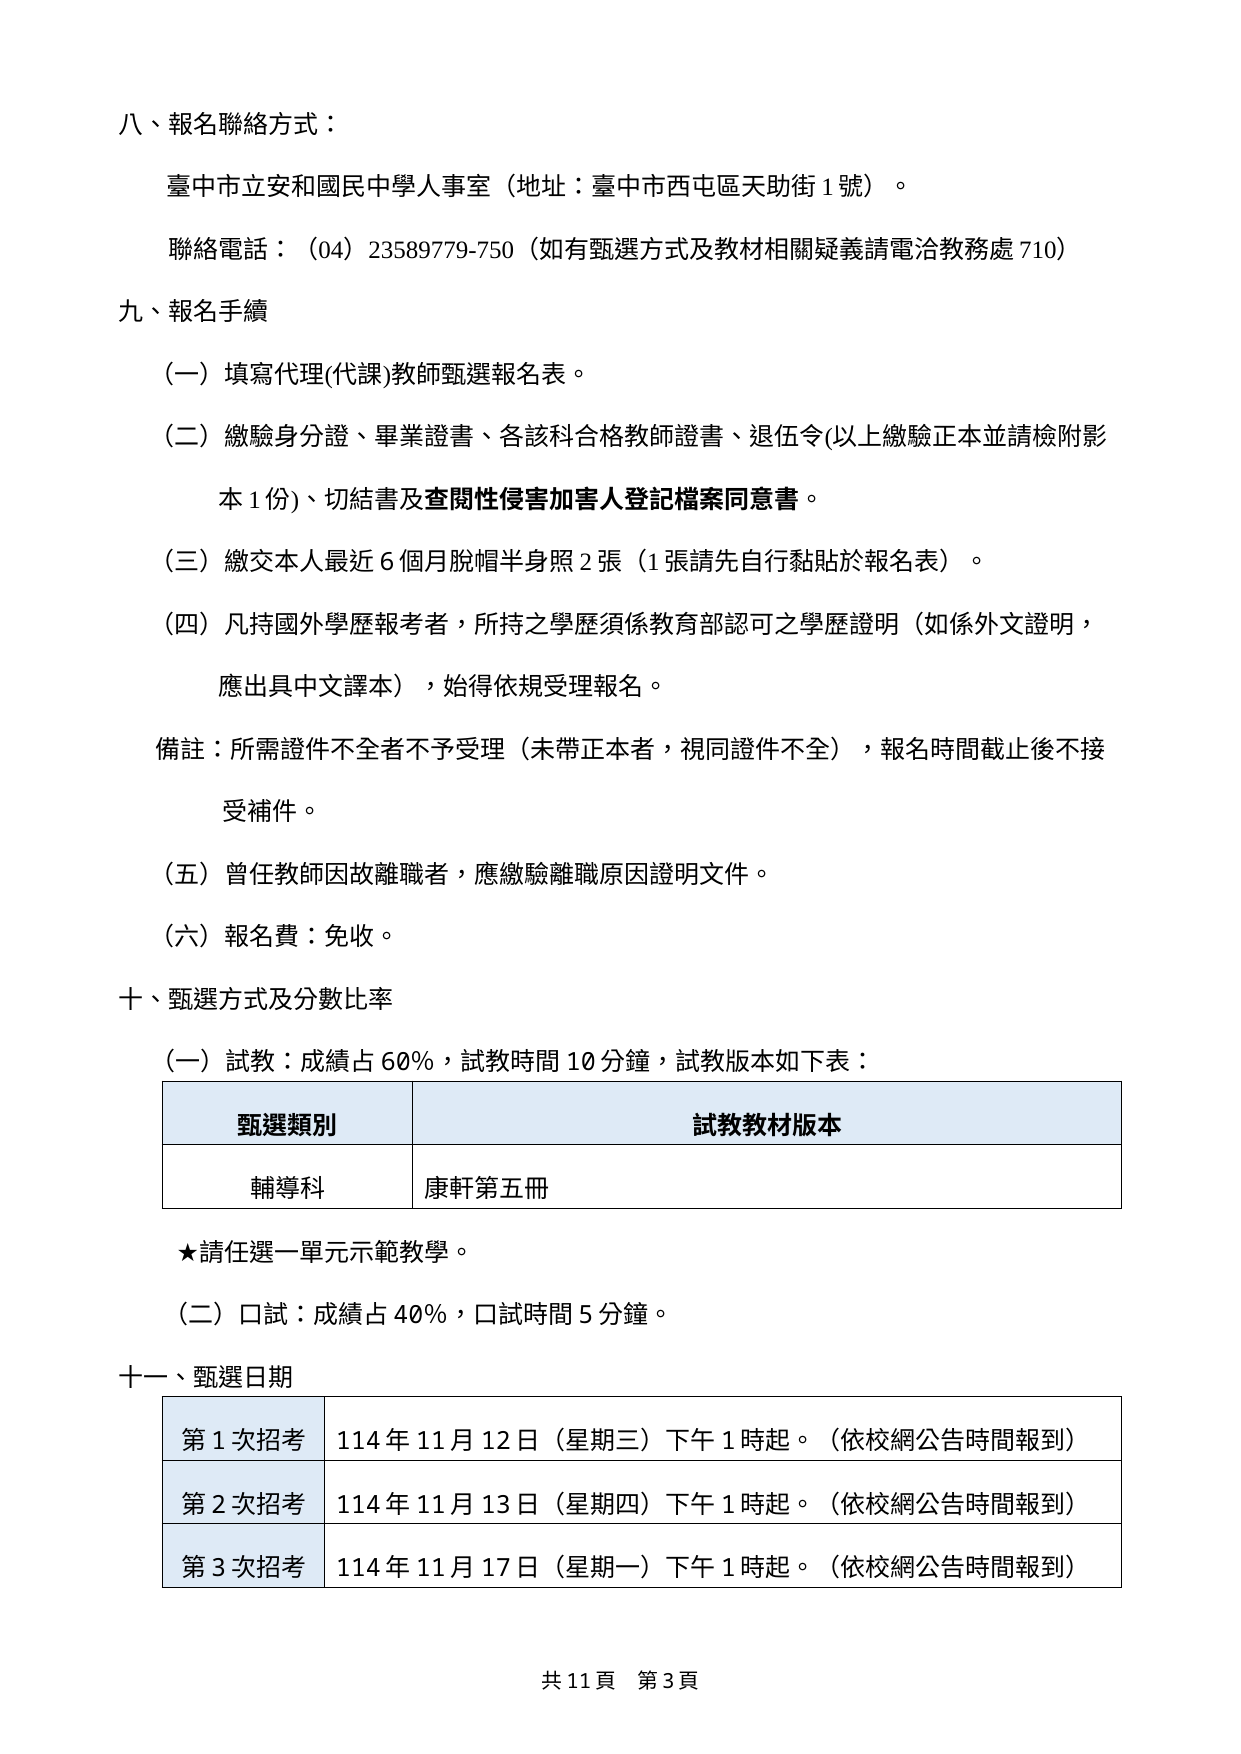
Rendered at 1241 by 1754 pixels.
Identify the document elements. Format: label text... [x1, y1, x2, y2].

table_cell 第3次招考 [163, 1524, 324, 1587]
table_header 第1次招考 [163, 1397, 324, 1460]
table_cell 第2次招考 [163, 1461, 324, 1523]
text 八、報名聯絡方式： 臺中市立安和國民中學人事室（地址：臺中市西屯區天助街1號）。 [118, 81, 1122, 206]
table_cell 康軒第五冊 [413, 1145, 1121, 1208]
text 聯絡電話：（04）23589779-750（如有甄選方式及教材相關疑義請電洽教務處710） [118, 206, 1122, 268]
text 九、報名手續 [118, 268, 1122, 331]
text （二）口試：成績占40％，口試時間5分鐘。 [118, 1271, 1122, 1334]
text 備註：所需證件不全者不予受理（未帶正本者，視同證件不全），報名時間截止後不接受補件。 [156, 706, 1122, 831]
table_header 114年11月12日（星期三）下午1時起。（依校網公告時間報到） [325, 1397, 1121, 1460]
text （一）試教：成績占60％，試教時間10分鐘，試教版本如下表： [151, 1018, 1122, 1081]
text ★請任選一單元示範教學。 [118, 1209, 1122, 1271]
text （二）繳驗身分證、畢業證書、各該科合格教師證書、退伍令(以上繳驗正本並請檢附影本1份)、切結書及查閱性侵害加害人登記檔案同意書。 [118, 393, 1122, 518]
table_cell 輔導科 [163, 1145, 412, 1208]
table_header 甄選類別 [163, 1082, 412, 1144]
text （一）填寫代理(代課)教師甄選報名表。 [118, 331, 1122, 393]
text （三）繳交本人最近6個月脫帽半身照2張（1張請先自行黏貼於報名表）。 [118, 518, 1122, 581]
text 十一、甄選日期 [118, 1334, 1122, 1396]
text （六）報名費：免收。 [118, 893, 1122, 956]
table_cell 114年11月17日（星期一）下午1時起。（依校網公告時間報到） [325, 1524, 1121, 1587]
text （五）曾任教師因故離職者，應繳驗離職原因證明文件。 [118, 831, 1122, 893]
table_header 試教教材版本 [413, 1082, 1121, 1144]
text （四）凡持國外學歷報考者，所持之學歷須係教育部認可之學歷證明（如係外文證明，應出具中文譯本），始得依規受理報名。 [118, 581, 1122, 706]
table_cell [1122, 1460, 1136, 1523]
table_cell [1122, 1523, 1136, 1587]
table_header [1122, 1396, 1136, 1460]
text 十、甄選方式及分數比率 [118, 956, 1122, 1018]
table_cell 114年11月13日（星期四）下午1時起。（依校網公告時間報到） [325, 1461, 1121, 1523]
